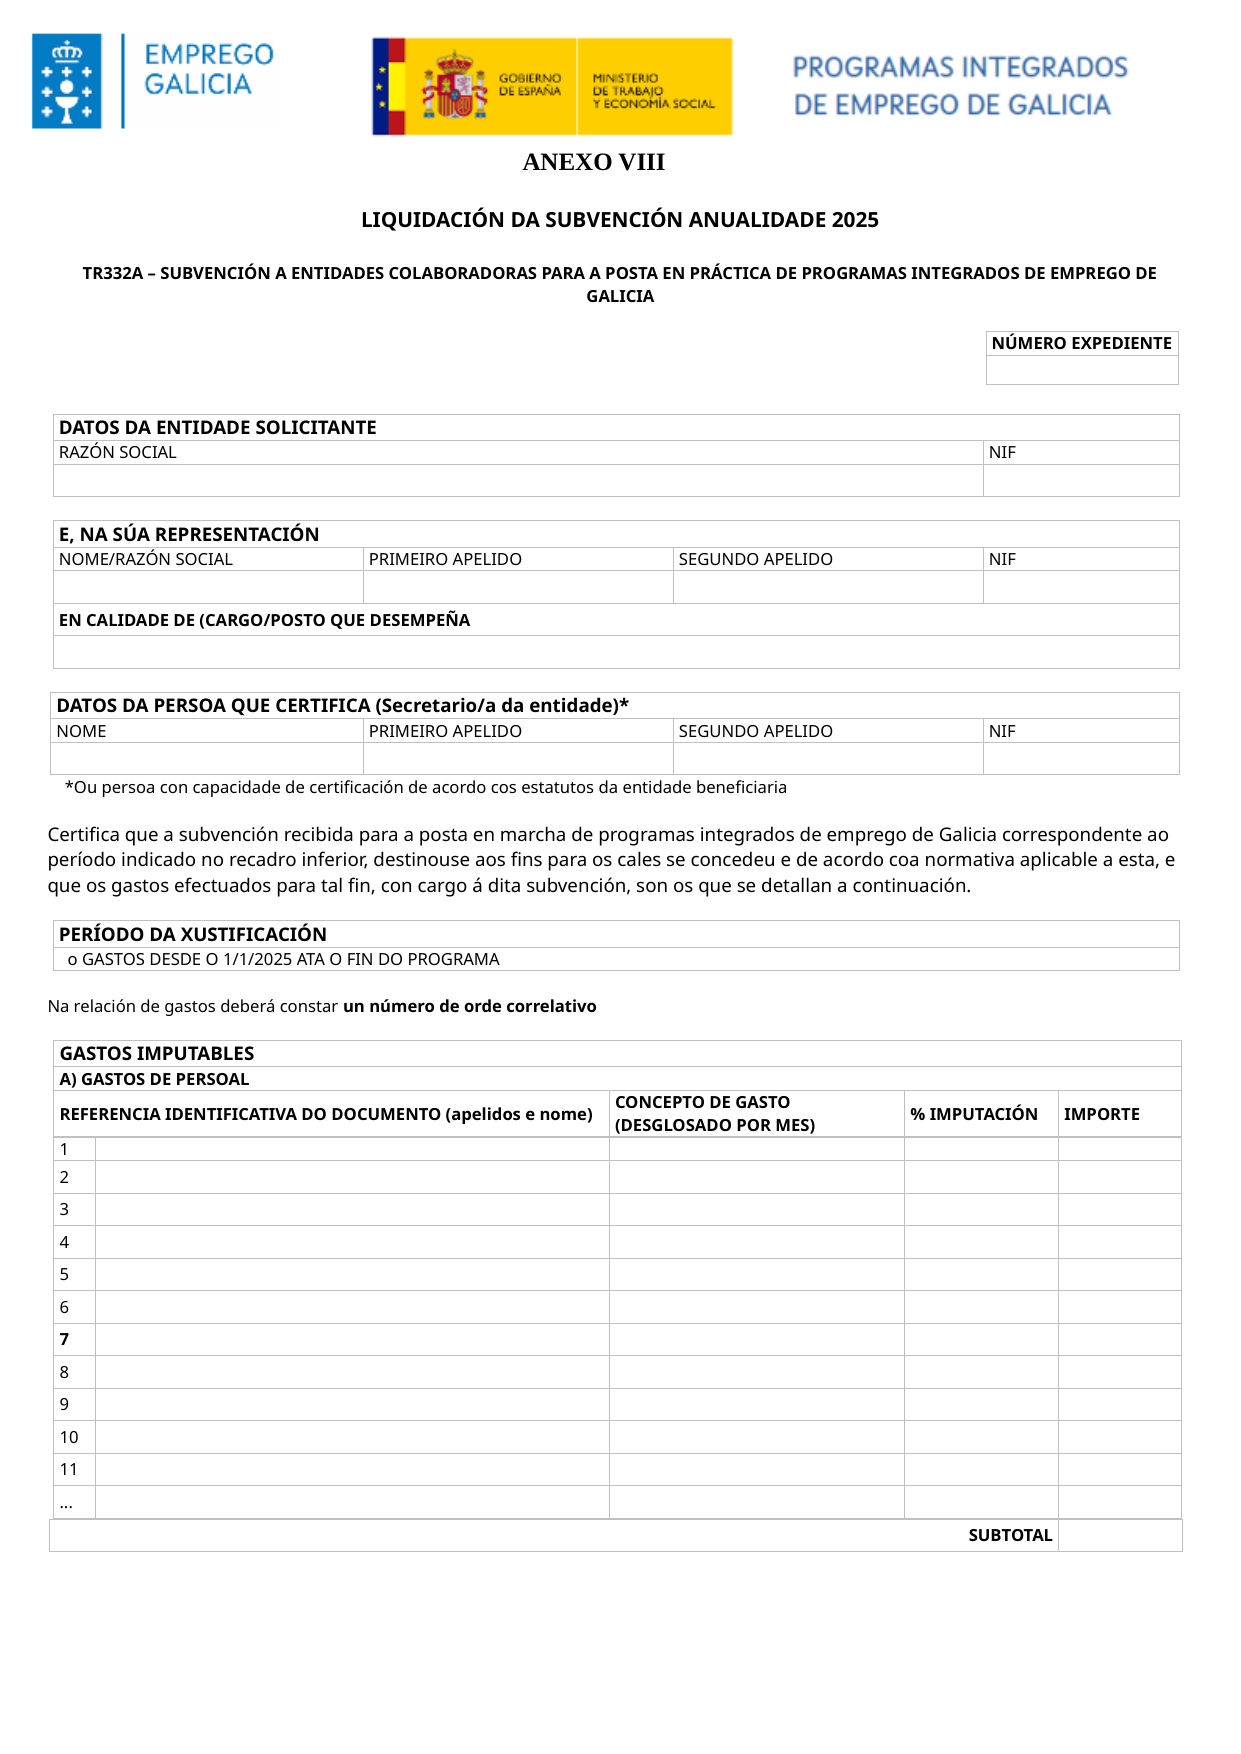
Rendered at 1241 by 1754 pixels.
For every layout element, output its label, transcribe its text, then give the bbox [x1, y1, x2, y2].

table_cell [1059, 1421, 1181, 1453]
table_cell 3 [54, 1194, 95, 1225]
table_cell [610, 1486, 904, 1518]
table_cell SEGUNDO APELIDO [674, 548, 983, 570]
table_cell 1 [54, 1138, 95, 1160]
table_cell 11 [54, 1454, 95, 1485]
table_cell [54, 465, 983, 496]
table_cell [905, 1259, 1058, 1290]
table_cell IMPORTE [1059, 1091, 1181, 1136]
table_cell [610, 1259, 904, 1290]
table_cell [1059, 1161, 1181, 1193]
table_cell [96, 1138, 609, 1160]
table_cell [51, 743, 363, 774]
table_cell [610, 1161, 904, 1193]
table_cell SEGUNDO APELIDO [674, 719, 983, 742]
table_cell 7 [54, 1324, 95, 1355]
table_cell [1059, 1454, 1181, 1485]
table_cell [1059, 1356, 1181, 1388]
table_cell [610, 1389, 904, 1420]
table_cell [905, 1194, 1058, 1225]
table_cell 5 [54, 1259, 95, 1290]
table_cell [905, 1389, 1058, 1420]
table_cell RAZÓN SOCIAL [54, 441, 983, 464]
table_cell 2 [54, 1161, 95, 1193]
table_cell [96, 1356, 609, 1388]
table_cell [1059, 1389, 1181, 1420]
table_cell 4 [54, 1226, 95, 1258]
table_cell % IMPUTACIÓN [905, 1091, 1058, 1136]
table_cell NIF [984, 548, 1179, 570]
table_cell NOME/RAZÓN SOCIAL [54, 548, 363, 570]
table_cell [96, 1421, 609, 1453]
text Certifica que a subvención recibida para a posta en marcha de programas integrados de emprego de Galicia correspondente ao período indicado no recadro inferior, destinouse aos fins para os cales se concedeu e de acordo coa normativa aplicable a esta, e que os gastos efectuados para tal fin, con cargo á dita subvención, son os que se detallan a continuación. [47, 821, 1193, 897]
table_cell [905, 1138, 1058, 1160]
table_cell [1059, 1259, 1181, 1290]
text Na relación de gastos deberá constar un número de orde correlativo [47, 994, 1193, 1017]
table_cell [610, 1454, 904, 1485]
table_cell [610, 1226, 904, 1258]
table_cell [96, 1161, 609, 1193]
table_cell 8 [54, 1356, 95, 1388]
table_cell NIF [984, 719, 1179, 742]
table_header SUBTOTAL [50, 1520, 1058, 1551]
table_cell [674, 743, 983, 774]
table_cell PRIMEIRO APELIDO [364, 719, 673, 742]
table_cell [1059, 1138, 1181, 1160]
table_cell 10 [54, 1421, 95, 1453]
table_cell [984, 465, 1179, 496]
table_cell [905, 1324, 1058, 1355]
table_cell [987, 356, 1178, 384]
table_cell [905, 1486, 1058, 1518]
table_cell [610, 1324, 904, 1355]
table_cell [54, 636, 1179, 668]
table_cell [905, 1161, 1058, 1193]
table_cell [905, 1421, 1058, 1453]
table_cell [96, 1454, 609, 1485]
table_cell CONCEPTO DE GASTO (DESGLOSADO POR MES) [610, 1091, 904, 1136]
table_cell [905, 1454, 1058, 1485]
table_cell ... [54, 1486, 95, 1518]
table_header DATOS DA PERSOA QUE CERTIFICA (Secretario/a da entidade)* [51, 693, 1179, 718]
table_cell [96, 1486, 609, 1518]
table_cell 6 [54, 1291, 95, 1323]
table_cell [1059, 1226, 1181, 1258]
table_cell [96, 1389, 609, 1420]
table_header PERÍODO DA XUSTIFICACIÓN [54, 921, 1179, 947]
table_cell [96, 1291, 609, 1323]
table_cell [984, 571, 1179, 603]
table_cell [610, 1421, 904, 1453]
table_cell 9 [54, 1389, 95, 1420]
table_cell A) GASTOS DE PERSOAL [54, 1067, 1181, 1090]
table_cell [905, 1356, 1058, 1388]
table_cell NIF [984, 441, 1179, 464]
table_header GASTOS IMPUTABLES [54, 1041, 1181, 1066]
table_cell [610, 1356, 904, 1388]
text *Ou persoa con capacidade de certificación de acordo cos estatutos da entidade beneficiaria [47, 775, 1193, 798]
table_cell [905, 1226, 1058, 1258]
table_cell [1059, 1194, 1181, 1225]
table_cell PRIMEIRO APELIDO [364, 548, 673, 570]
table_header NÚMERO EXPEDIENTE [987, 332, 1178, 354]
table_cell [96, 1226, 609, 1258]
table_cell [1059, 1291, 1181, 1323]
picture [9, 23, 1149, 143]
table_cell NOME [51, 719, 363, 742]
table_cell o GASTOS DESDE O 1/1/2025 ATA O FIN DO PROGRAMA [54, 948, 1179, 970]
table_cell [984, 743, 1179, 774]
table_header E, NA SÚA REPRESENTACIÓN [54, 521, 1179, 547]
table_cell [610, 1194, 904, 1225]
table_cell [96, 1324, 609, 1355]
text LIQUIDACIÓN DA SUBVENCIÓN ANUALIDADE 2025 [47, 205, 1193, 233]
table_header DATOS DA ENTIDADE SOLICITANTE [54, 415, 1179, 440]
table_cell [1059, 1486, 1181, 1518]
table_cell [610, 1291, 904, 1323]
table_header [1059, 1520, 1182, 1551]
table_cell EN CALIDADE DE (CARGO/POSTO QUE DESEMPEÑA [54, 604, 1179, 635]
table_cell [364, 571, 673, 603]
table_cell [96, 1259, 609, 1290]
table_cell [610, 1138, 904, 1160]
table_cell [1059, 1324, 1181, 1355]
table_cell [364, 743, 673, 774]
text TR332A – SUBVENCIÓN A ENTIDADES COLABORADORAS PARA A POSTA EN PRÁCTICA DE PROGRAMAS INTEGRADOS DE EMPREGO DE GALICIA [47, 262, 1193, 307]
table_cell [905, 1291, 1058, 1323]
table_cell [54, 571, 363, 603]
table_cell [96, 1194, 609, 1225]
table_cell [674, 571, 983, 603]
table_cell REFERENCIA IDENTIFICATIVA DO DOCUMENTO (apelidos e nome) [54, 1091, 609, 1136]
